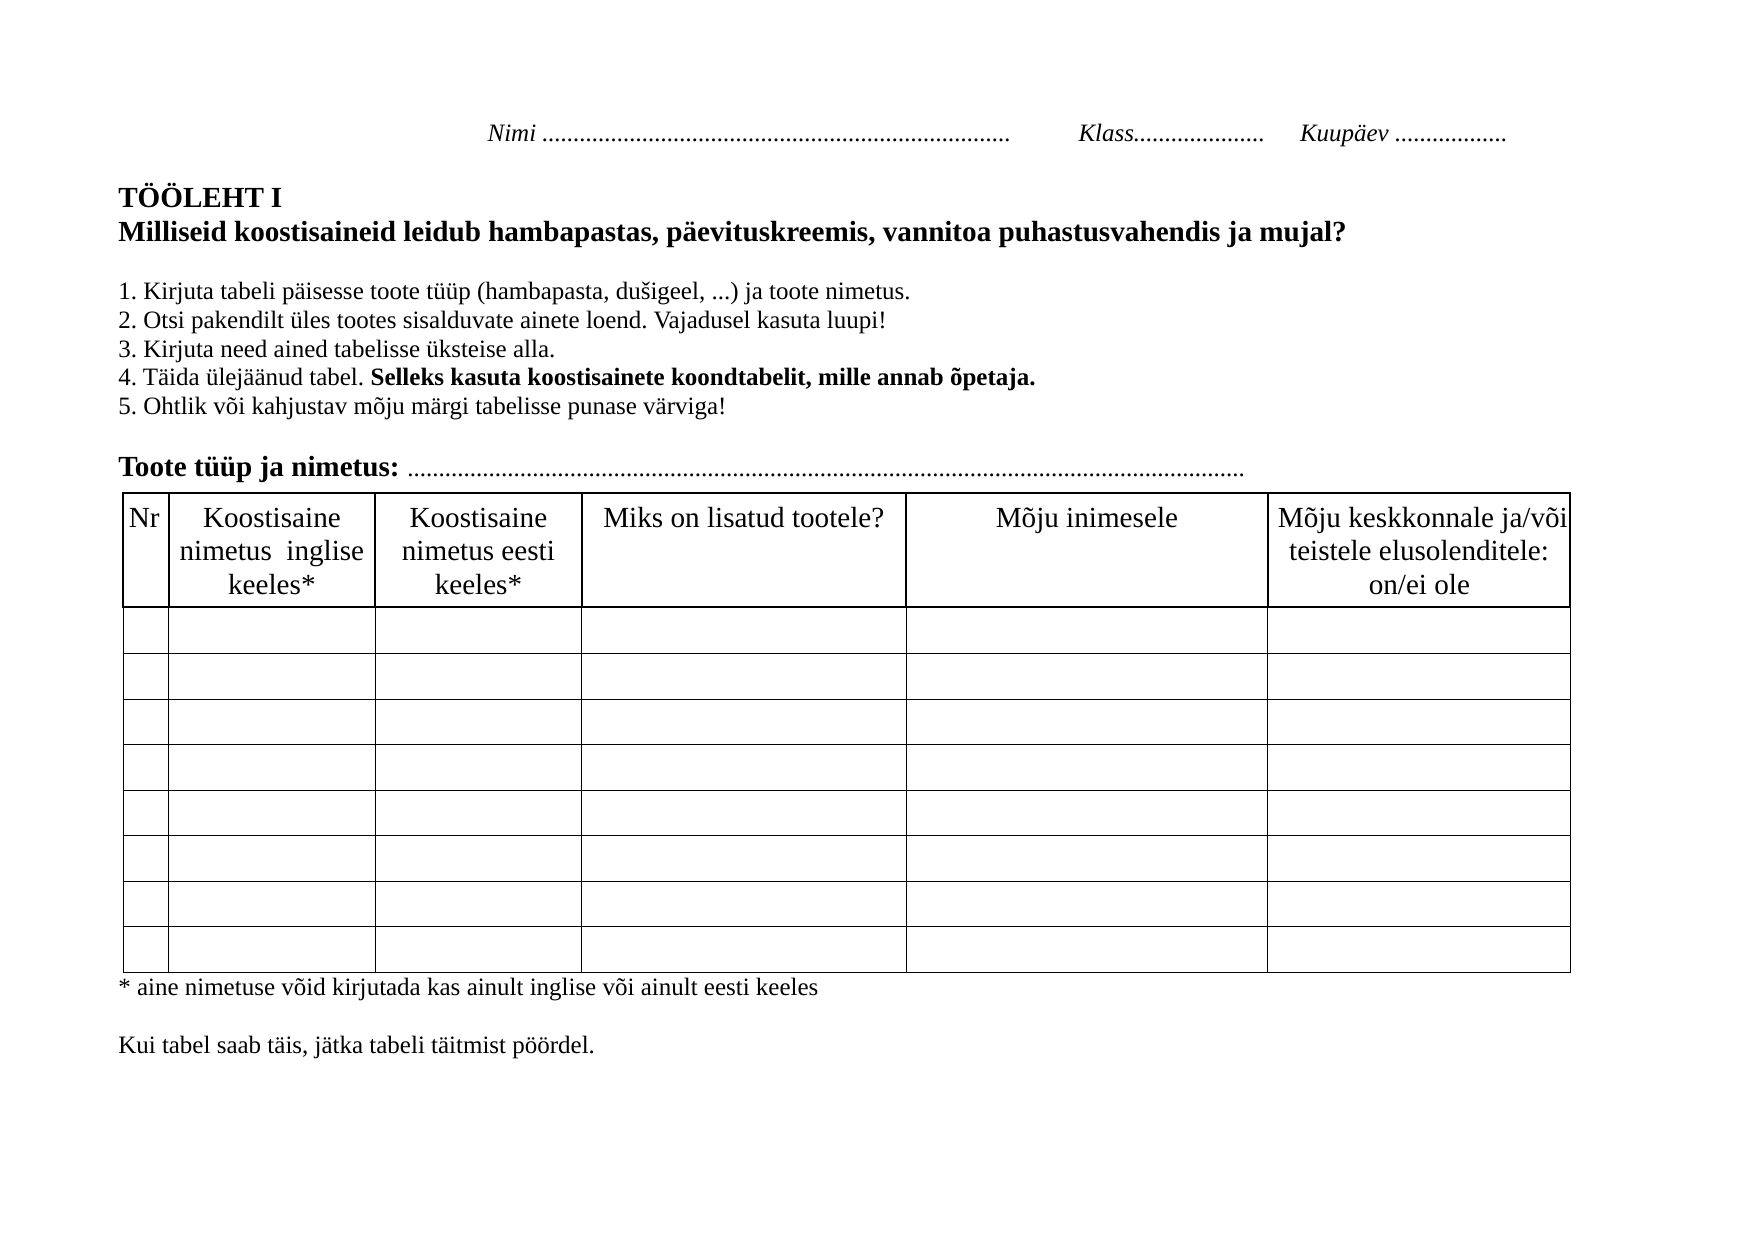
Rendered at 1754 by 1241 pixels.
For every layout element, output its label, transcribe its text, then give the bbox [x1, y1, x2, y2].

text Kui tabel saab täis, jätka tabeli täitmist pöördel. [118, 1030, 1636, 1058]
table_cell [376, 927, 581, 972]
table_cell [169, 836, 375, 881]
text 2. Otsi pakendilt üles tootes sisalduvate ainete loend. Vajadusel kasuta luupi! [118, 305, 1636, 334]
table_cell [169, 927, 375, 972]
table_cell [582, 836, 906, 881]
text * aine nimetuse võid kirjutada kas ainult inglise või ainult eesti keeles [118, 972, 1636, 1001]
table_cell [582, 882, 906, 926]
table_cell [124, 836, 168, 881]
table_cell [907, 836, 1267, 881]
table_cell [124, 654, 168, 699]
text 4. Täida ülejäänud tabel. Selleks kasuta koostisainete koondtabelit, mille annab õpetaja. [118, 362, 1636, 391]
table_cell [582, 700, 906, 744]
table_cell [1268, 836, 1570, 881]
table_cell [582, 791, 906, 835]
text Milliseid koostisaineid leidub hambapastas, päevituskreemis, vannitoa puhastusvahendis ja mujal? [118, 214, 1636, 247]
text 1. Kirjuta tabeli päisesse toote tüüp (hambapasta, dušigeel, ...) ja toote nimetus. [118, 276, 1636, 305]
table_header Koostisaine nimetus eesti keeles* [376, 494, 581, 606]
table_cell [907, 791, 1267, 835]
text Toote tüüp ja nimetus: ...................................................................................................................................... [118, 449, 1636, 482]
table_cell [169, 791, 375, 835]
table_cell [124, 700, 168, 744]
table_header Koostisaine nimetus inglise keeles* [170, 494, 374, 606]
text Nimi ........................................................................... Klass..................... Kuupäev .................. [118, 118, 1636, 147]
table_cell [376, 745, 581, 790]
table_cell [582, 927, 906, 972]
table_cell [1268, 700, 1570, 744]
table_cell [582, 745, 906, 790]
table_cell [169, 654, 375, 699]
table_cell [907, 927, 1267, 972]
table_header Nr [124, 494, 168, 606]
table_cell [907, 700, 1267, 744]
table_header Miks on lisatud tootele? [583, 494, 905, 606]
table_cell [907, 654, 1267, 699]
table_cell [1268, 745, 1570, 790]
table_cell [169, 700, 375, 744]
table_cell [124, 791, 168, 835]
table_header Mõju inimesele [907, 494, 1267, 606]
table_cell [124, 745, 168, 790]
table_cell [124, 927, 168, 972]
table_cell [1268, 654, 1570, 699]
table_cell [907, 745, 1267, 790]
table_cell [124, 608, 168, 653]
table_cell [1268, 927, 1570, 972]
table_cell [582, 654, 906, 699]
table_cell [907, 608, 1267, 653]
table_cell [376, 791, 581, 835]
text 5. Ohtlik või kahjustav mõju märgi tabelisse punase värviga! [118, 391, 1636, 420]
text TÖÖLEHT I [118, 180, 1636, 214]
table_cell [1268, 791, 1570, 835]
table_cell [124, 882, 168, 926]
table_cell [376, 654, 581, 699]
table_cell [376, 836, 581, 881]
table_cell [169, 882, 375, 926]
table_cell [1268, 882, 1570, 926]
table_cell [376, 882, 581, 926]
table_cell [376, 700, 581, 744]
table_cell [376, 608, 581, 653]
table_cell [1268, 608, 1570, 653]
table_cell [582, 608, 906, 653]
text 3. Kirjuta need ained tabelisse üksteise alla. [118, 334, 1636, 362]
table_cell [169, 608, 375, 653]
table_cell [169, 745, 375, 790]
table_cell [907, 882, 1267, 926]
table_header Mõju keskkonnale ja/või teistele elusolenditele: on/ei ole [1269, 494, 1569, 606]
